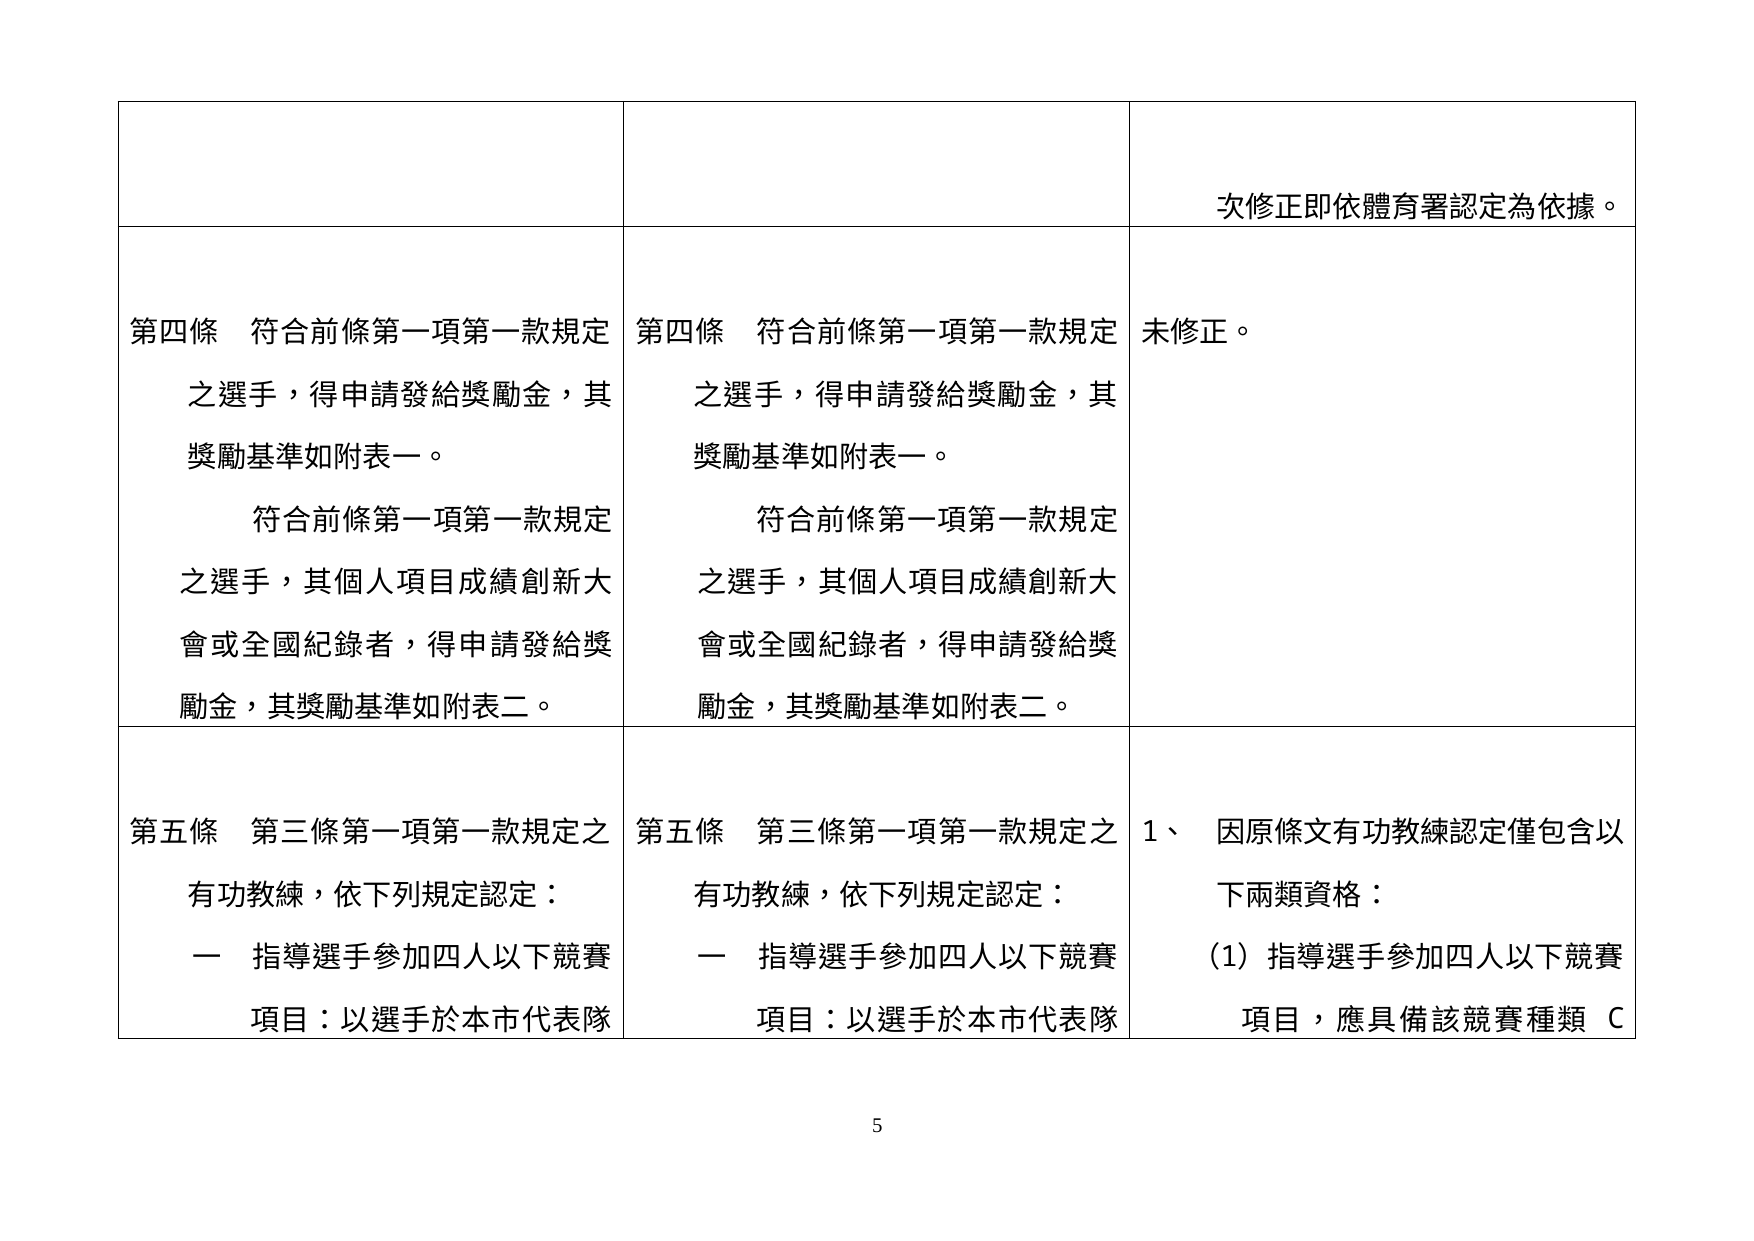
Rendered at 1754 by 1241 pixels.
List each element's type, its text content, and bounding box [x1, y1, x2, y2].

table_cell [624, 102, 1129, 226]
table_cell 第四條 符合前條第一項第一款規定之選手，得申請發給獎勵金，其獎勵基準如附表一。 符合前條第一項第一款規定之選手，其個人項目成績創新大會或全國紀錄者，得申請發給獎勵金，其獎勵基準如附表二。 [624, 227, 1129, 726]
table_cell 第四條 符合前條第一項第一款規定之選手，得申請發給獎勵金，其獎勵基準如附表一。 符合前條第一項第一款規定之選手，其個人項目成績創新大會或全國紀錄者，得申請發給獎勵金，其獎勵基準如附表二。 [119, 227, 623, 726]
table_cell 次修正即依體育署認定為依據。 [1130, 102, 1635, 226]
table_cell 第三條 本辦法獎勵對象如下： 一 代表本市參加全國運動會、全民運動會、全國身心障礙國民運動會及全國原住民運動會之正式競賽項目，並符合下列情形之一之選手及其有功教練： 競賽項目有二個或三個直轄市、縣（市）參賽，獲第一名。 競賽項目有四個或五個直轄市、縣（市）參賽，獲前二名。 競賽項目有六個以上直轄市、縣（市）參賽，獲前三名。 二 設籍本市一年以上之市民，經中央主管機關核定為國家代表隊選手，參加國際正式錦標賽，獲教育部國光體育獎章或績優身心障礙運動選手獎勵者。 三 指導符合前款規定選手並獲教育部有功教練獎勵辦法或績優身心障礙運動選手及其有功教練獎勵辦法獎勵之有功教練。 四 輔導選手代表本市參加全國運動會、全民運動 會、全國身心障礙國民運動會及全國原住民運動會，獲得金牌數前三名之學校或體育團體。 前項第一款所稱參賽，指完成報名程序並經該運動會主辦單位公告取得競賽資格者。 [119, 102, 623, 226]
table_cell 因原條文有功教練認定僅包含以下兩類資格： 指導選手參加四人以下競賽項目，應具備該競賽種類 C 級以上教練證。 指導選手參加五人以上競賽項目，應具備該競賽種類 B 級以上教練證。 然實務上無論四人以下或五人以上之競賽項目，本市所遴選出之代表隊教練未必皆有各競賽種類B級或C級以上之教練證，然因教練通常任教於學校，因此具有教育部各級學校專任運動教練初級以上資格。另外，本市代表隊亦曾聘請外國籍教練，外籍教練原則上不會具有我國各競賽種類之教練證，但都有國際運動總會聯合會所屬之國際單項運動總會、亞奧會或前列國際體育組織所承認之亞洲單項運動總（協）會所發放之國際級教練證。爰此，基於現行實務情況，修正第二項之規定。又為使條文規範符合體例，將原條文第二項但書調整至第三項。 三、有功教練無論個人或團體項目均須一視同仁，不得兼任其他直轄市、縣（市）代表隊教練，故刪除原條文第三項之「第一項之」文字，原條項因應前項調整至第四項。 [1130, 727, 1635, 1038]
table_cell 第五條 第三條第一項第一款規定之有功教練，依下列規定認定： 一 指導選手參加四人以下競賽項目：以選手於本市代表隊 [624, 727, 1129, 1038]
table_cell 第五條 第三條第一項第一款規定之有功教練，依下列規定認定： 一 指導選手參加四人以下競賽項目：以選手於本市代表隊 [119, 727, 623, 1038]
table_cell 未修正。 [1130, 227, 1635, 726]
